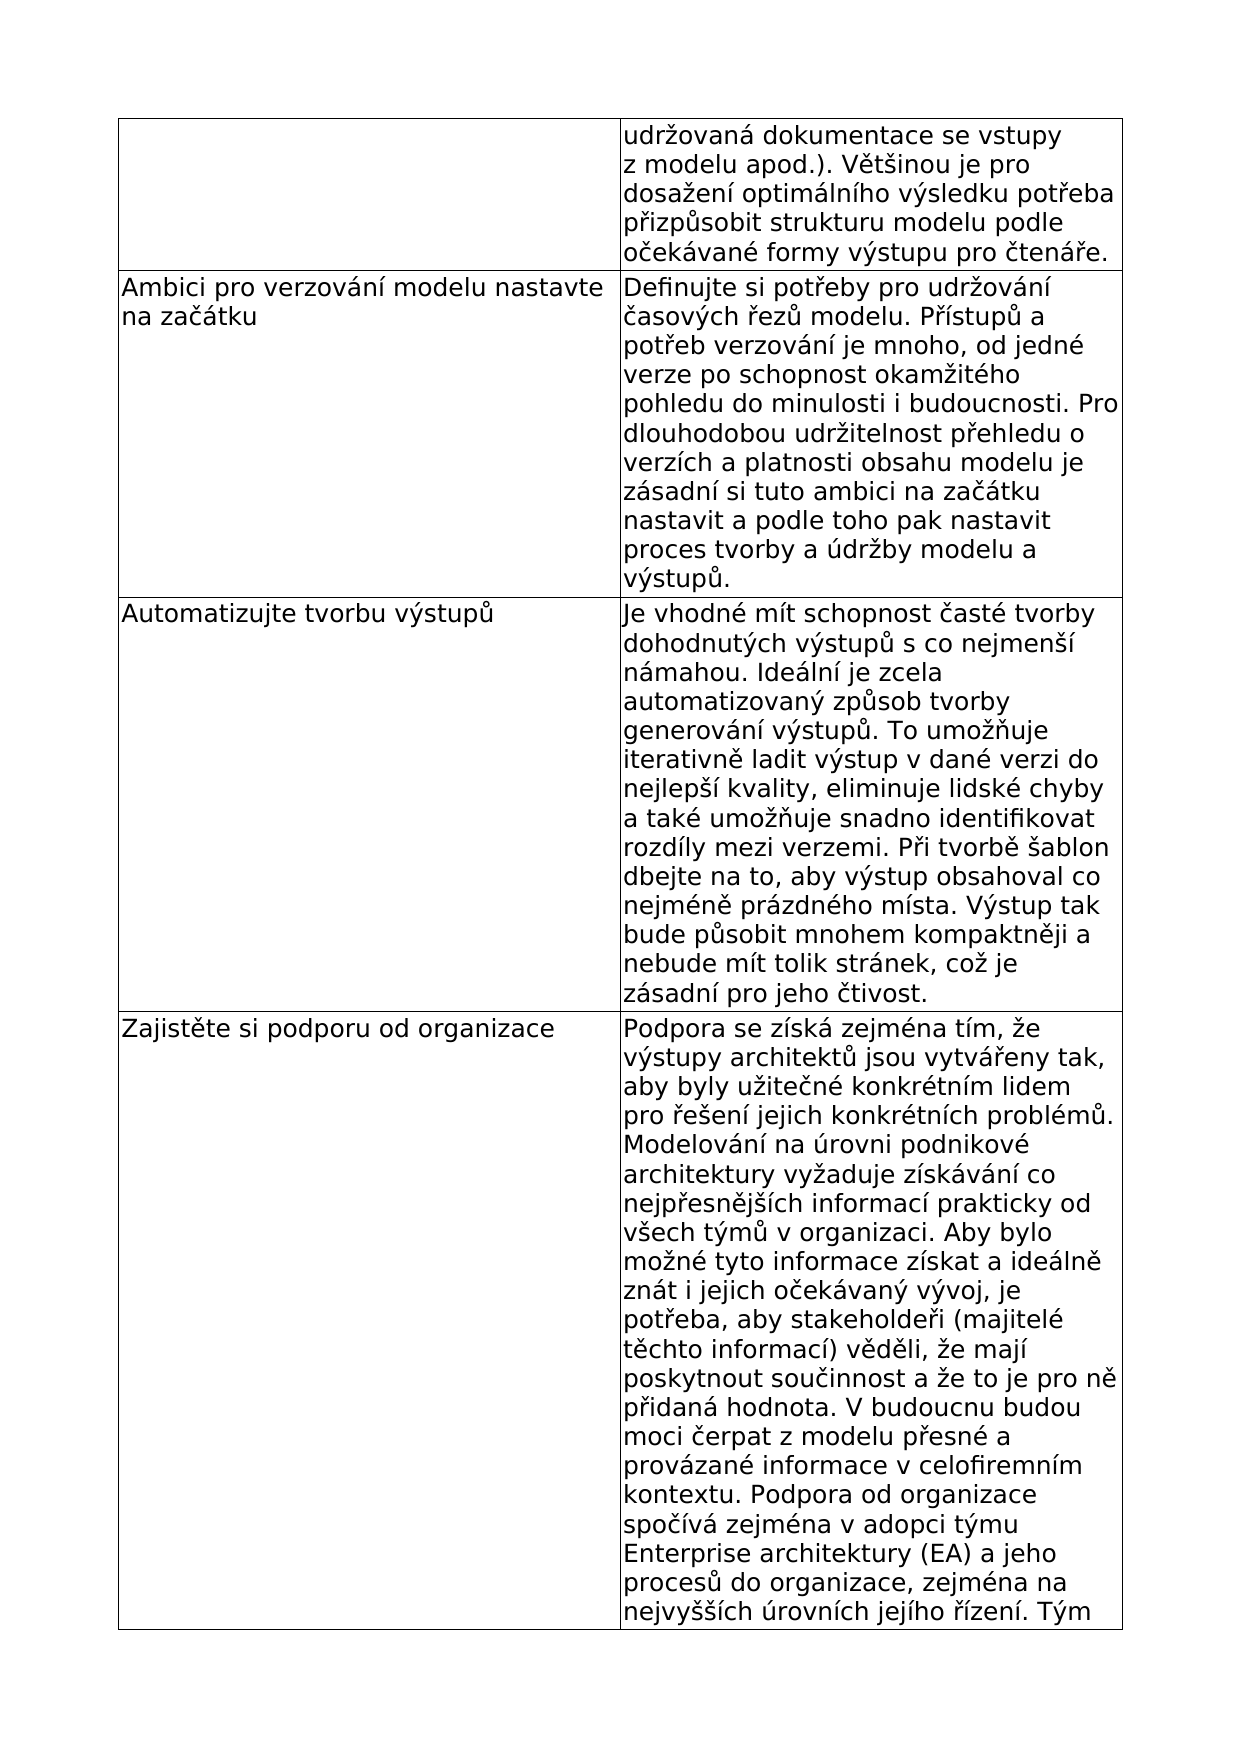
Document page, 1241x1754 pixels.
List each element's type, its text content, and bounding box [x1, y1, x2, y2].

table_cell [119, 119, 620, 270]
table_cell Automatizujte tvorbu výstupů [119, 598, 620, 1011]
table_cell Je vhodné mít schopnost časté tvorby dohodnutých výstupů s co nejmenší námahou. Ideální je zcela automatizovaný způsob tvorby generování výstupů. To umožňuje iterativně ladit výstup v dané verzi do nejlepší kvality, eliminuje lidské chyby a také umožňuje snadno identifikovat rozdíly mezi verzemi. Při tvorbě šablon dbejte na to, aby výstup obsahoval co nejméně prázdného místa. Výstup tak bude působit mnohem kompaktněji a nebude mít tolik stránek, což je zásadní pro jeho čtivost. [621, 598, 1122, 1011]
table_cell udržovaná dokumentace se vstupy z modelu apod.). Většinou je pro dosažení optimálního výsledku potřeba přizpůsobit strukturu modelu podle očekávané formy výstupu pro čtenáře. [621, 119, 1122, 270]
table_cell Definujte si potřeby pro udržování časových řezů modelu. Přístupů a potřeb verzování je mnoho, od jedné verze po schopnost okamžitého pohledu do minulosti i budoucnosti. Pro dlouhodobou udržitelnost přehledu o verzích a platnosti obsahu modelu je zásadní si tuto ambici na začátku nastavit a podle toho pak nastavit proces tvorby a údržby modelu a výstupů. [621, 271, 1122, 597]
table_cell Ambici pro verzování modelu nastavte na začátku [119, 271, 620, 597]
table_cell Zajistěte si podporu od organizace [119, 1012, 620, 1629]
table_cell Podpora se získá zejména tím, že výstupy architektů jsou vytvářeny tak, aby byly užitečné konkrétním lidem pro řešení jejich konkrétních problémů. Modelování na úrovni podnikové architektury vyžaduje získávání co nejpřesnějších informací prakticky od všech týmů v organizaci. Aby bylo možné tyto informace získat a ideálně znát i jejich očekávaný vývoj, je potřeba, aby stakeholdeři (majitelé těchto informací) věděli, že mají poskytnout součinnost a že to je pro ně přidaná hodnota. V budoucnu budou moci čerpat z modelu přesné a provázané informace v celofiremním kontextu. Podpora od organizace spočívá zejména v adopci týmu Enterprise architektury (EA) a jeho procesů do organizace, zejména na nejvyšších úrovních jejího řízení. Tým [621, 1012, 1122, 1629]
